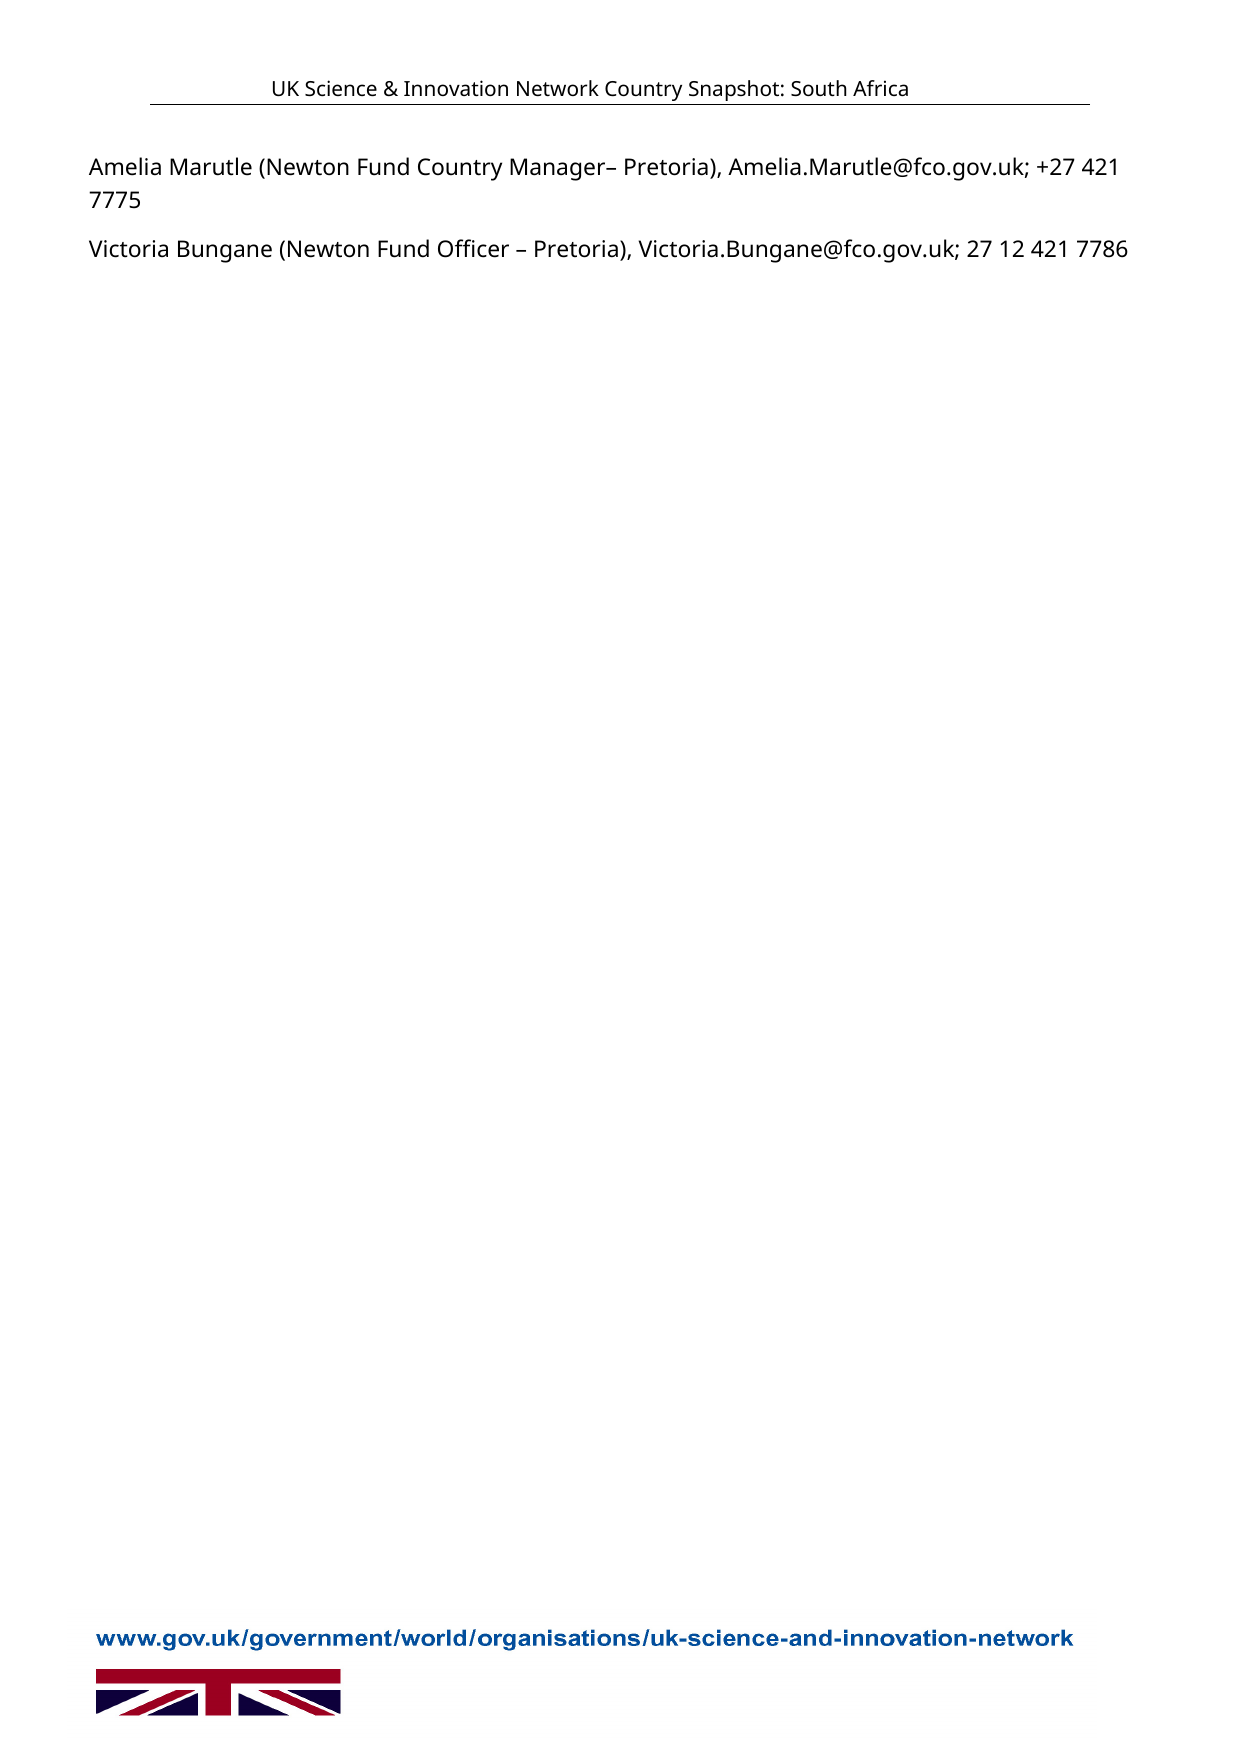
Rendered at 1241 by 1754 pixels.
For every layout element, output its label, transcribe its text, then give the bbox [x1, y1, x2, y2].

text Amelia Marutle (Newton Fund Country Manager– Pretoria), Amelia.Marutle@fco.gov.uk; +27 421 7775 [89, 151, 1152, 215]
text Victoria Bungane (Newton Fund Officer – Pretoria), Victoria.Bungane@fco.gov.uk; 27 12 421 7786 [89, 233, 1152, 264]
